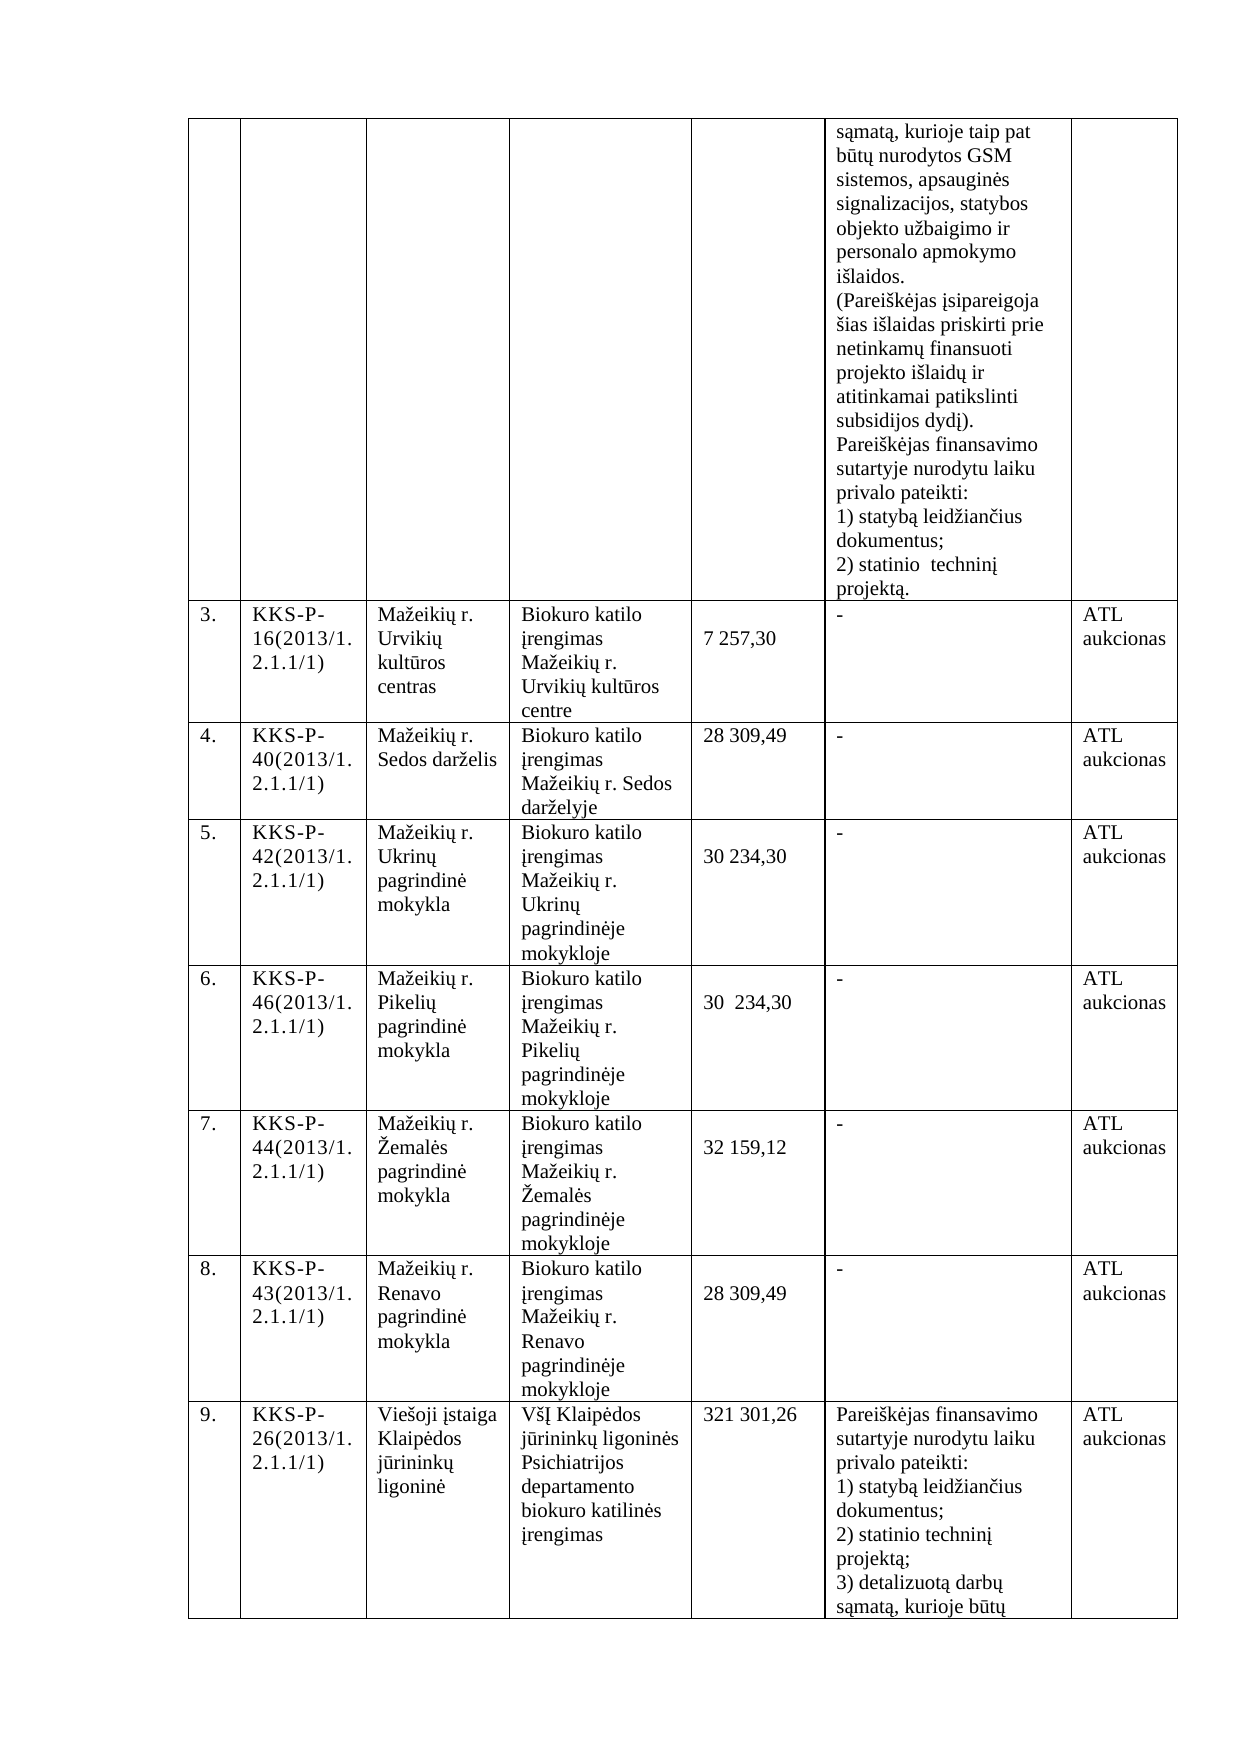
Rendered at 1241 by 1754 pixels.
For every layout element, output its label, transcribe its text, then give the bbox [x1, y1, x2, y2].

table_cell [189, 119, 240, 600]
table_cell - [826, 1256, 1071, 1401]
table_cell Biokuro katilo įrengimas Mažeikių r. Ukrinų pagrindinėje mokykloje [510, 820, 691, 964]
table_cell [1072, 119, 1177, 600]
table_cell Mažeikių r. Pikelių pagrindinė mokykla [367, 966, 509, 1110]
table_cell 7. [189, 1111, 240, 1255]
table_cell 8. [189, 1256, 240, 1401]
table_cell Mažeikių r. Sedos darželis [367, 723, 509, 819]
table_cell ATL aukcionas [1072, 1111, 1177, 1255]
table_cell 32 159,12 [692, 1111, 824, 1255]
table_cell sąmatą, kurioje taip pat būtų nurodytos GSM sistemos, apsauginės signalizacijos, statybos objekto užbaigimo ir personalo apmokymo išlaidos. (Pareiškėjas įsipareigoja šias išlaidas priskirti prie netinkamų finansuoti projekto išlaidų ir atitinkamai patikslinti subsidijos dydį). Pareiškėjas finansavimo sutartyje nurodytu laiku privalo pateikti: 1) statybą leidžiančius dokumentus; 2) statinio techninį projektą. [826, 119, 1071, 600]
table_cell KKS-P-46(2013/1.2.1.1/1) [241, 966, 366, 1110]
table_cell Mažeikių r. Ukrinų pagrindinė mokykla [367, 820, 509, 964]
table_cell Viešoji įstaiga Klaipėdos jūrininkų ligoninė [367, 1402, 509, 1618]
table_cell 7 257,30 [692, 601, 824, 722]
table_cell Mažeikių r. Renavo pagrindinė mokykla [367, 1256, 509, 1401]
table_cell [367, 119, 509, 600]
table_cell - [826, 723, 1071, 819]
table_cell Biokuro katilo įrengimas Mažeikių r. Pikelių pagrindinėje mokykloje [510, 966, 691, 1110]
table_cell ATL aukcionas [1072, 820, 1177, 964]
table_cell Biokuro katilo įrengimas Mažeikių r. Urvikių kultūros centre [510, 601, 691, 722]
table_cell 28 309,49 [692, 723, 824, 819]
table_cell Mažeikių r. Žemalės pagrindinė mokykla [367, 1111, 509, 1255]
table_cell KKS-P-44(2013/1.2.1.1/1) [241, 1111, 366, 1255]
table_cell - [826, 1111, 1071, 1255]
table_cell 30 234,30 [692, 966, 824, 1110]
table_cell ATL aukcionas [1072, 966, 1177, 1110]
table_cell Biokuro katilo įrengimas Mažeikių r. Renavo pagrindinėje mokykloje [510, 1256, 691, 1401]
table_cell 28 309,49 [692, 1256, 824, 1401]
table_cell KKS-P-16(2013/1.2.1.1/1) [241, 601, 366, 722]
table_cell 321 301,26 [692, 1402, 824, 1618]
table_cell - [826, 966, 1071, 1110]
table_cell Mažeikių r. Urvikių kultūros centras [367, 601, 509, 722]
table_cell 9. [189, 1402, 240, 1618]
table_cell ATL aukcionas [1072, 601, 1177, 722]
table_cell 3. [189, 601, 240, 722]
table_cell 6. [189, 966, 240, 1110]
table_cell KKS-P-40(2013/1.2.1.1/1) [241, 723, 366, 819]
table_cell [510, 119, 691, 600]
table_cell KKS-P-42(2013/1.2.1.1/1) [241, 820, 366, 964]
table_cell [241, 119, 366, 600]
table_cell VšĮ Klaipėdos jūrininkų ligoninės Psichiatrijos departamento biokuro katilinės įrengimas [510, 1402, 691, 1618]
table_cell - [826, 601, 1071, 722]
table_cell 4. [189, 723, 240, 819]
table_cell ATL aukcionas [1072, 1402, 1177, 1618]
table_cell ATL aukcionas [1072, 723, 1177, 819]
table_cell 5. [189, 820, 240, 964]
table_cell Biokuro katilo įrengimas Mažeikių r. Sedos darželyje [510, 723, 691, 819]
table_cell Biokuro katilo įrengimas Mažeikių r. Žemalės pagrindinėje mokykloje [510, 1111, 691, 1255]
table_cell KKS-P-26(2013/1.2.1.1/1) [241, 1402, 366, 1618]
table_cell KKS-P-43(2013/1.2.1.1/1) [241, 1256, 366, 1401]
table_cell - [826, 820, 1071, 964]
table_cell [692, 119, 824, 600]
table_cell ATL aukcionas [1072, 1256, 1177, 1401]
table_cell 30 234,30 [692, 820, 824, 964]
